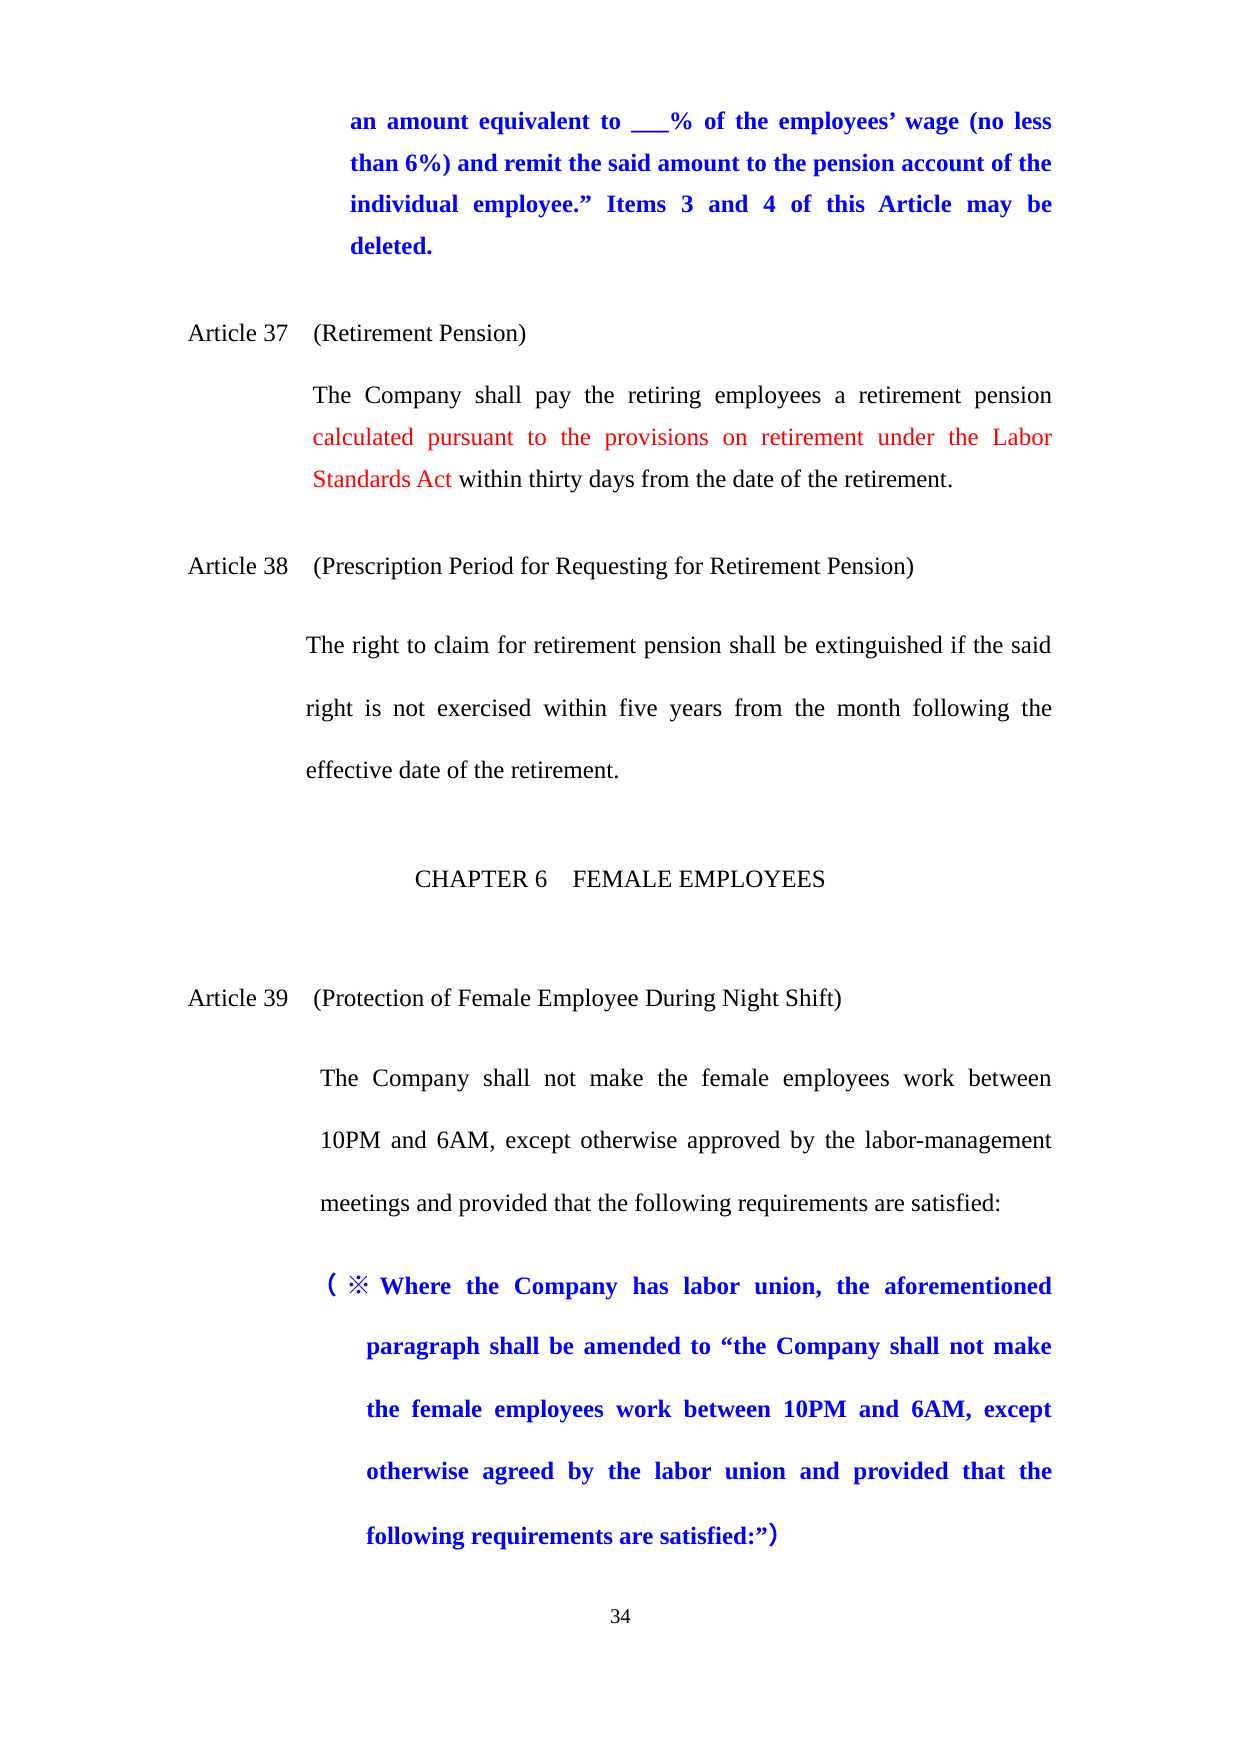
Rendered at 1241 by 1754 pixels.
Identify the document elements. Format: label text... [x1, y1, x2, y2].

text The Company shall not make the female employees work between 10PM and 6AM, except otherwise approved by the labor-management meetings and provided that the following requirements are satisfied: [320, 1035, 1053, 1223]
text The Company shall pay the retiring employees a retirement pension calculated pursuant to the provisions on retirement under the Labor Standards Act within thirty days from the date of the retirement. [312, 370, 1053, 495]
text Article 38 (Prescription Period for Requesting for Retirement Pension) [187, 522, 1053, 584]
text （※Where the Company has labor union, the aforementioned paragraph shall be amended to “the Company shall not make the female employees work between 10PM and 6AM, except otherwise agreed by the labor union and provided that the following requirements are satisfied:”） [312, 1242, 1053, 1554]
text Article 39 (Protection of Female Employee During Night Shift) [187, 954, 1053, 1017]
text The right to claim for retirement pension shall be extinguished if the said right is not exercised within five years from the month following the effective date of the retirement. [306, 603, 1053, 790]
text an amount equivalent to ___% of the employees’ wage (no less than 6%) and remit the said amount to the pension account of the individual employee.” Items 3 and 4 of this Article may be deleted. [312, 96, 1053, 263]
text CHAPTER 6 FEMALE EMPLOYEES [187, 835, 1053, 898]
text Article 37 (Retirement Pension) [187, 289, 1053, 352]
